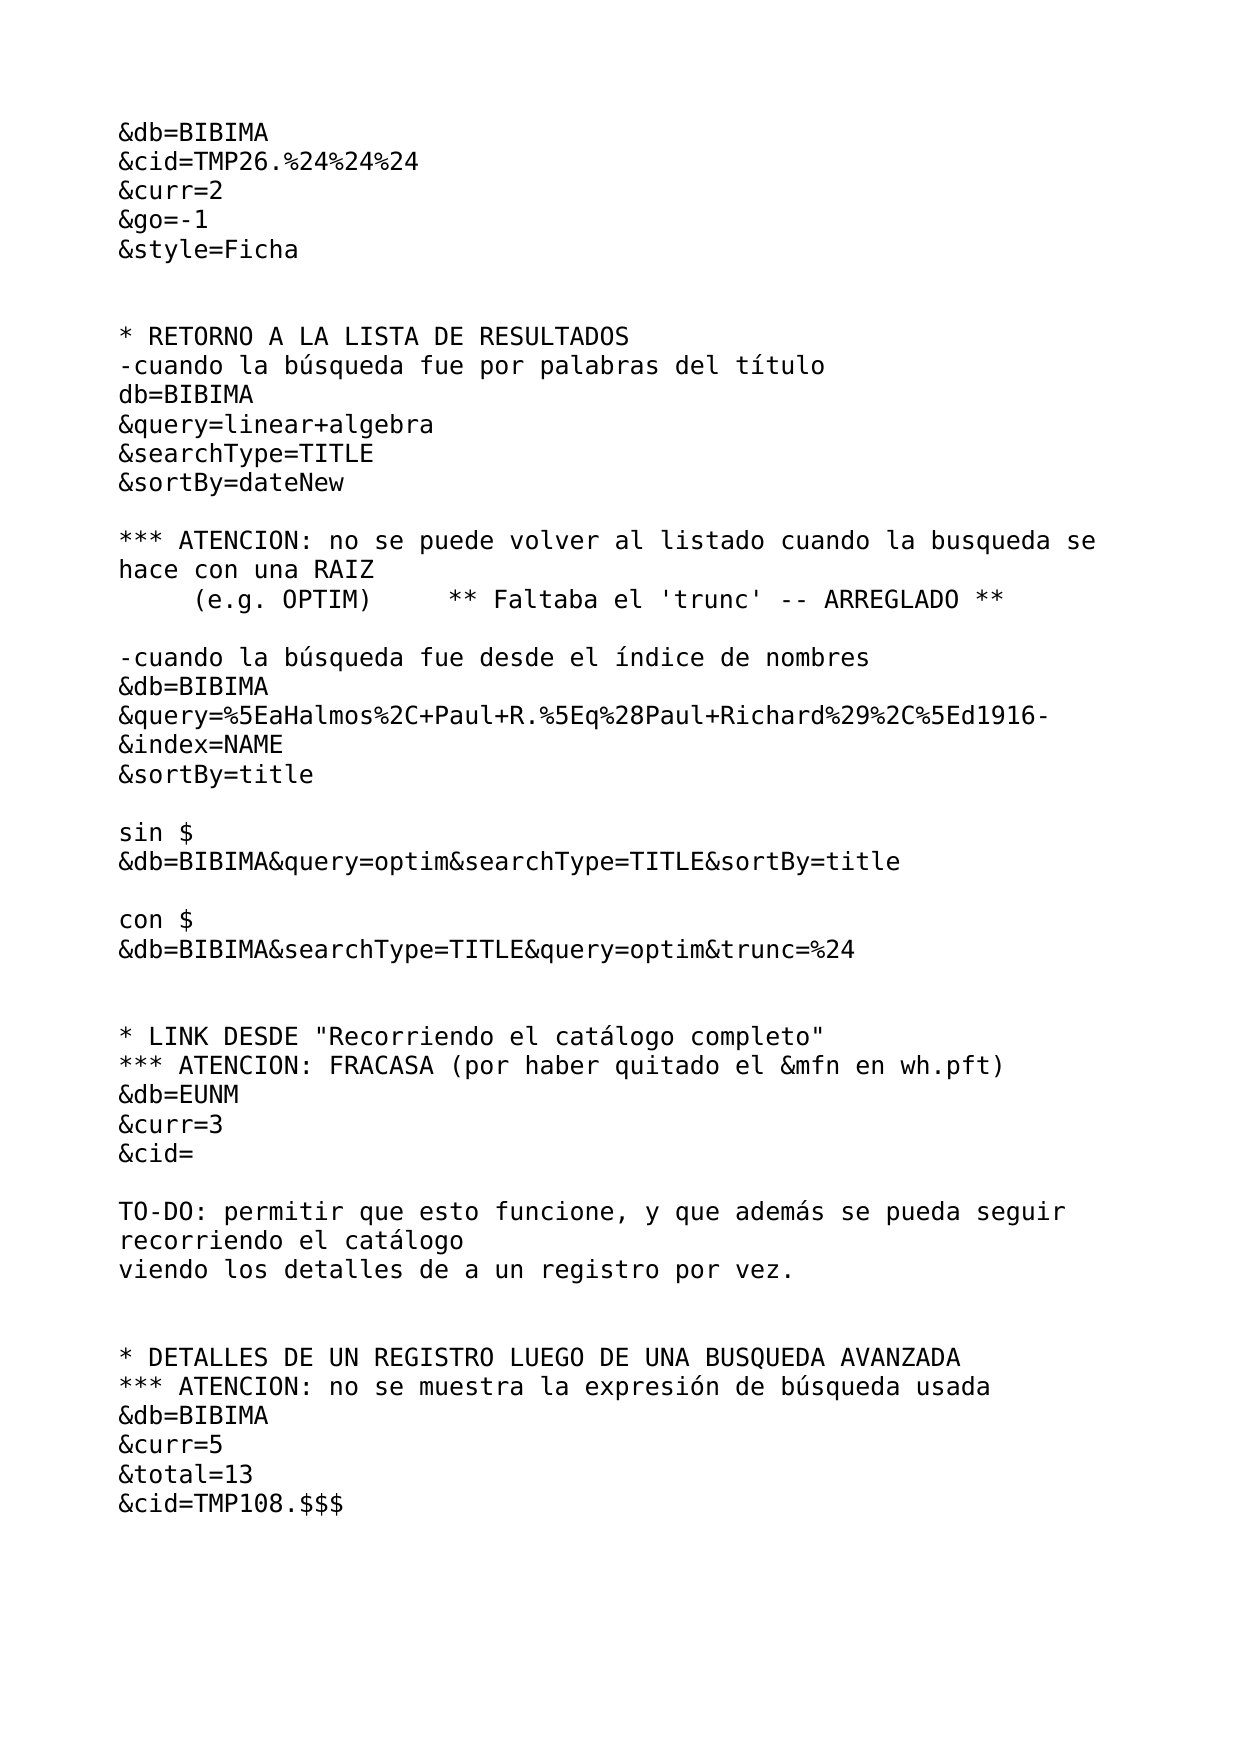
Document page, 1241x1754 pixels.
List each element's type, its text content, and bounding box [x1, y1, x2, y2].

text &db=BIBIMA &cid=TMP26.%24%24%24 &curr=2 &go=-1 &style=Ficha * RETORNO A LA LISTA DE RESULTADOS -cuando la búsqueda fue por palabras del título db=BIBIMA &query=linear+algebra &searchType=TITLE &sortBy=dateNew *** ATENCION: no se puede volver al listado cuando la busqueda se hace con una RAIZ (e.g. OPTIM) ** Faltaba el 'trunc' -- ARREGLADO ** -cuando la búsqueda fue desde el índice de nombres &db=BIBIMA &query=%5EaHalmos%2C+Paul+R.%5Eq%28Paul+Richard%29%2C%5Ed1916- &index=NAME &sortBy=title sin $ &db=BIBIMA&query=optim&searchType=TITLE&sortBy=title con $ &db=BIBIMA&searchType=TITLE&query=optim&trunc=%24 * LINK DESDE "Recorriendo el catálogo completo" *** ATENCION: FRACASA (por haber quitado el &mfn en wh.pft) &db=EUNM &curr=3 &cid= TO-DO: permitir que esto funcione, y que además se pueda seguir recorriendo el catálogo viendo los detalles de a un registro por vez. * DETALLES DE UN REGISTRO LUEGO DE UNA BUSQUEDA AVANZADA *** ATENCION: no se muestra la expresión de búsqueda usada &db=BIBIMA &curr=5 &total=13 &cid=TMP108.$$$ [118, 118, 1122, 1547]
